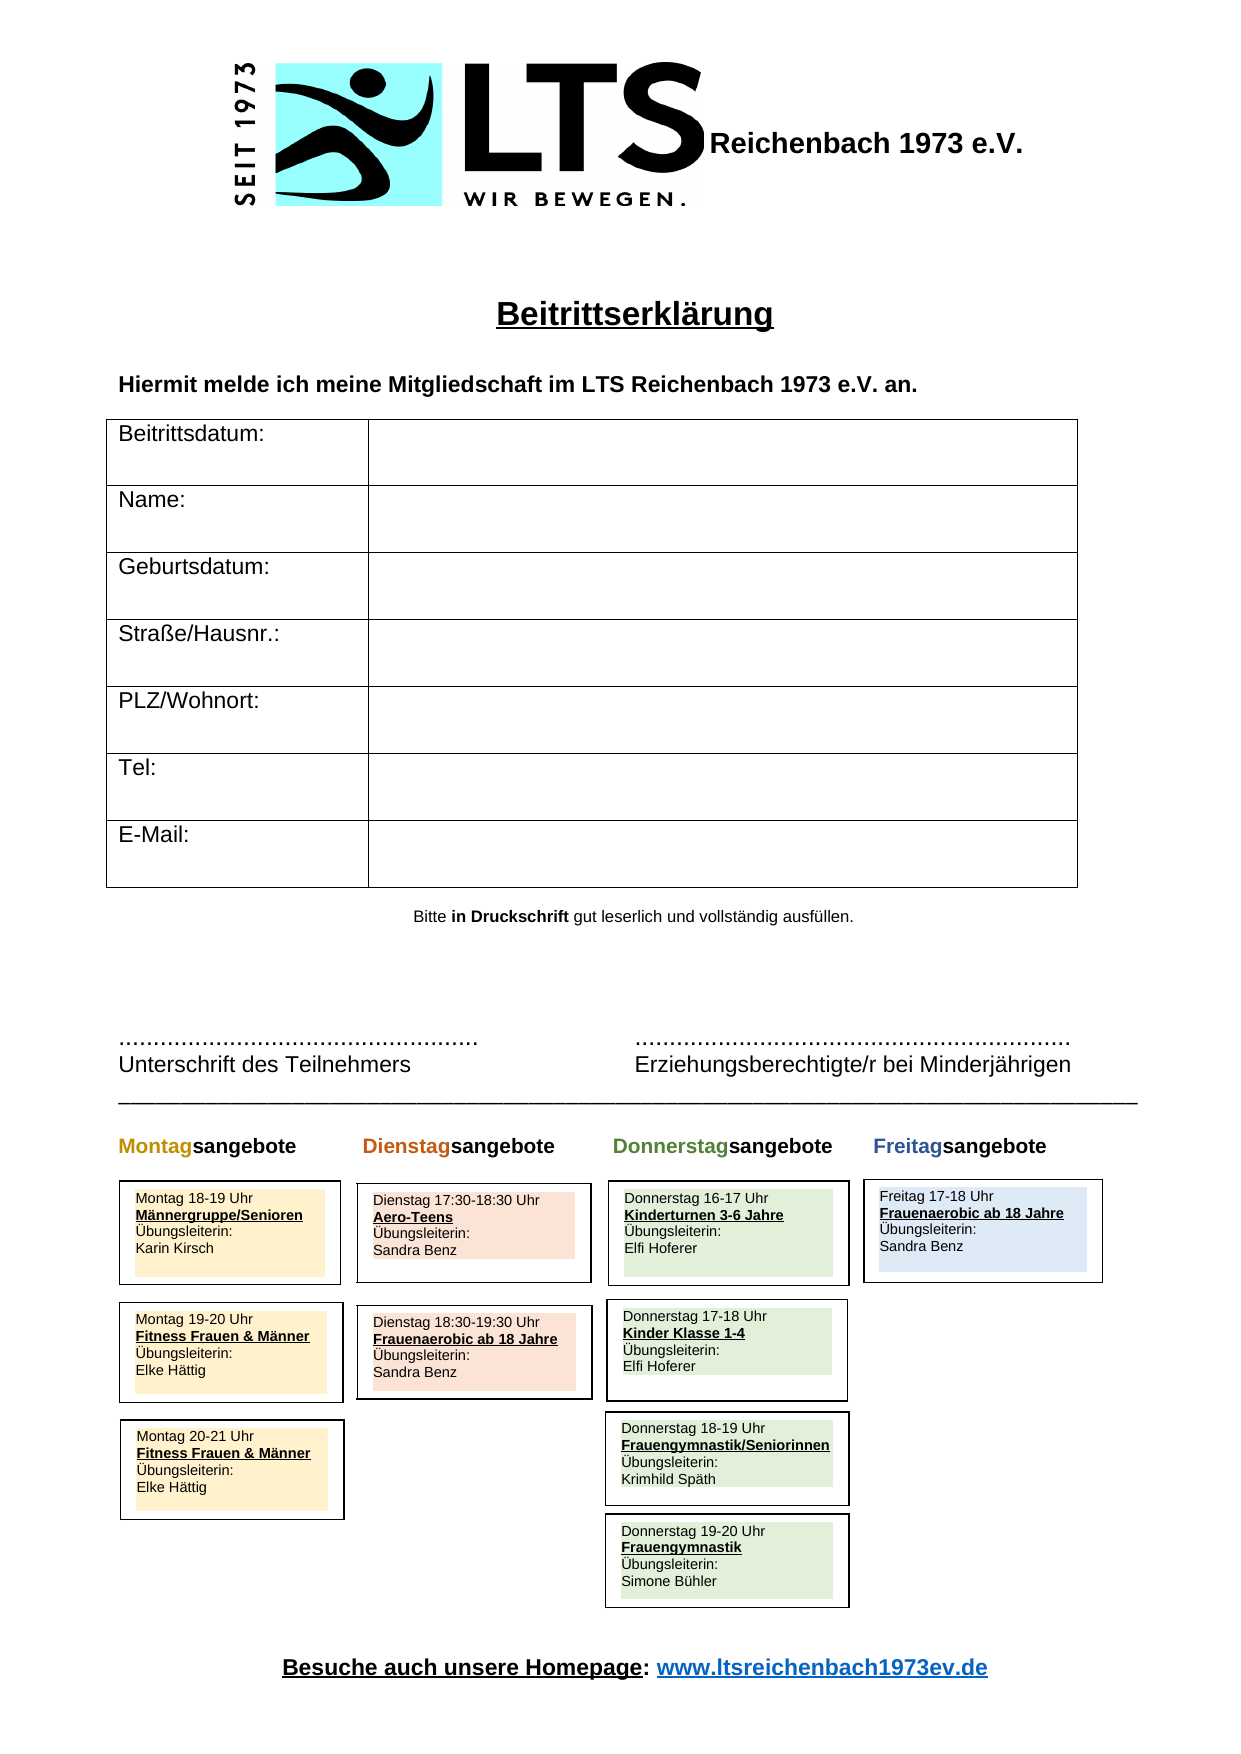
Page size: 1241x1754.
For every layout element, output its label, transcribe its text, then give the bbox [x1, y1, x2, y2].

text Übungsleiterin: [879, 1221, 1087, 1238]
table_cell Name: [107, 486, 368, 552]
table_cell [369, 821, 1077, 887]
text Elke Hättig [135, 1361, 327, 1378]
text Reichenbach 1973 e.V. [704, 126, 1152, 160]
text Frauengymnastik/Seniorinnen [621, 1437, 833, 1454]
text Fitness Frauen & Männer [136, 1445, 328, 1462]
text Besuche auch unsere Homepage: www.ltsreichenbach1973ev.de [118, 1654, 1152, 1680]
text Montag 18-19 Uhr [135, 1189, 325, 1206]
text Hiermit melde ich meine Mitgliedschaft im LTS Reichenbach 1973 e.V. an. [118, 371, 1152, 397]
text Beitrittserklärung [118, 294, 1152, 332]
text Sandra Benz [879, 1238, 1087, 1254]
text Übungsleiterin: [624, 1223, 833, 1240]
text Kinder Klasse 1-4 [623, 1324, 832, 1341]
text Frauenaerobic ab 18 Jahre [373, 1330, 576, 1347]
text Übungsleiterin: [135, 1344, 327, 1361]
table_cell Straße/Hausnr.: [107, 620, 368, 686]
table_cell PLZ/Wohnort: [107, 687, 368, 753]
table_cell [369, 687, 1077, 753]
text Übungsleiterin: [135, 1223, 325, 1240]
text Elke Hättig [136, 1478, 328, 1495]
text Kinderturnen 3-6 Jahre [624, 1206, 833, 1223]
text Donnerstag 19-20 Uhr [621, 1522, 833, 1539]
text Übungsleiterin: [621, 1454, 833, 1470]
table_header [369, 420, 1077, 485]
text Männergruppe/Senioren [135, 1206, 325, 1223]
text Donnerstag 16-17 Uhr [624, 1189, 833, 1206]
text Bitte in Druckschrift gut leserlich und vollständig ausfüllen. [339, 907, 1152, 926]
text Übungsleiterin: [623, 1341, 832, 1358]
text Sandra Benz [373, 1364, 576, 1381]
text Simone Bühler [621, 1573, 833, 1589]
text Dienstag 18:30-19:30 Uhr [373, 1313, 576, 1330]
text Fitness Frauen & Männer [135, 1328, 327, 1344]
text Donnerstag 18-19 Uhr [621, 1420, 833, 1437]
text Freitag 17-18 Uhr [879, 1187, 1087, 1204]
text Krimhild Späth [621, 1470, 833, 1487]
text Elfi Hoferer [623, 1358, 832, 1375]
table_cell Tel: [107, 754, 368, 820]
text Elfi Hoferer [624, 1240, 833, 1256]
text Übungsleiterin: [136, 1462, 328, 1478]
table_cell [369, 553, 1077, 619]
text Übungsleiterin: [373, 1347, 576, 1364]
text Sandra Benz [373, 1242, 575, 1259]
text Aero-Teens [373, 1208, 575, 1225]
table_cell [369, 620, 1077, 686]
table_cell Geburtsdatum: [107, 553, 368, 619]
text __________________________________________________________________________________ [118, 1077, 1152, 1107]
text Übungsleiterin: [373, 1225, 575, 1242]
table_cell [369, 754, 1077, 820]
text Donnerstag 17-18 Uhr [623, 1308, 832, 1324]
text Frauengymnastik [621, 1539, 833, 1556]
text .................................................... ............................................................... [118, 1022, 1152, 1051]
text Dienstag 17:30-18:30 Uhr [373, 1192, 575, 1208]
text Übungsleiterin: [621, 1556, 833, 1573]
text Montag 19-20 Uhr [135, 1311, 327, 1328]
table_cell [369, 486, 1077, 552]
picture [234, 62, 704, 206]
text Karin Kirsch [135, 1240, 325, 1256]
text Frauenaerobic ab 18 Jahre [879, 1204, 1087, 1221]
text Montagsangebote Dienstagsangebote Donnerstagsangebote Freitagsangebote [118, 1134, 1152, 1158]
table_cell E-Mail: [107, 821, 368, 887]
text Unterschrift des Teilnehmers Erziehungsberechtigte/r bei Minderjährigen [118, 1051, 1152, 1077]
table_header Beitrittsdatum: [107, 420, 368, 485]
text Montag 20-21 Uhr [136, 1428, 328, 1445]
